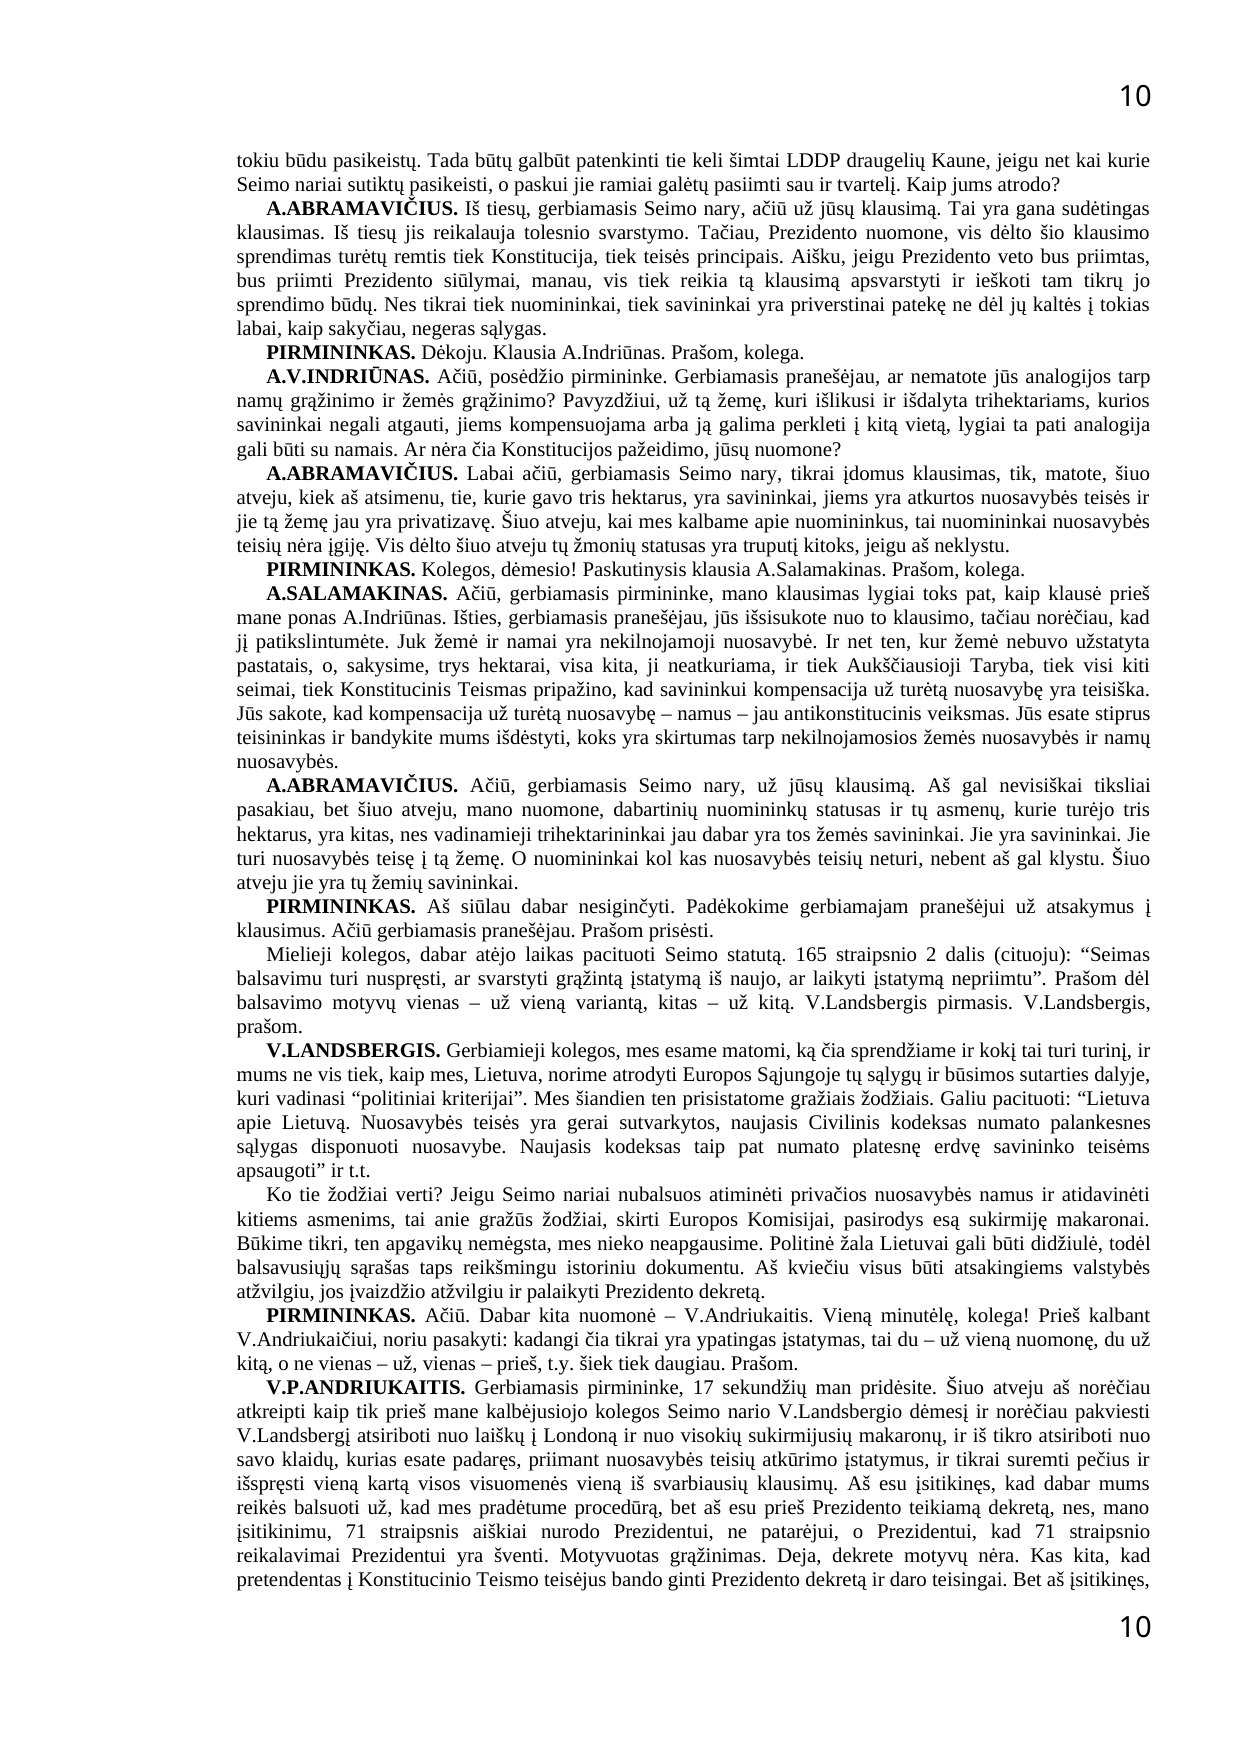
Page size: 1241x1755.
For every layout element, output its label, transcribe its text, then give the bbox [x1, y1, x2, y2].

text PIRMININKAS. Dėkoju. Klausia A.Indriūnas. Prašom, kolega. [236, 340, 1152, 364]
text PIRMININKAS. Ačiū. Dabar kita nuomonė – V.Andriukaitis. Vieną minutėlę, kolega! Prieš kalbant V.Andriukaičiui, noriu pasakyti: kadangi čia tikrai yra ypatingas įstatymas, tai du – už vieną nuomonę, du už kitą, o ne vienas – už, vienas – prieš, t.y. šiek tiek daugiau. Prašom. [236, 1303, 1152, 1375]
text Ko tie žodžiai verti? Jeigu Seimo nariai nubalsuos atiminėti privačios nuosavybės namus ir atidavinėti kitiems asmenims, tai anie gražūs žodžiai, skirti Europos Komisijai, pasirodys esą sukirmiję makaronai. Būkime tikri, ten apgavikų nemėgsta, mes nieko neapgausime. Politinė žala Lietuvai gali būti didžiulė, todėl balsavusiųjų sąrašas taps reikšmingu istoriniu dokumentu. Aš kviečiu visus būti atsakingiems valstybės atžvilgiu, jos įvaizdžio atžvilgiu ir palaikyti Prezidento dekretą. [236, 1182, 1152, 1303]
text PIRMININKAS. Kolegos, dėmesio! Paskutinysis klausia A.Salamakinas. Prašom, kolega. [236, 557, 1152, 581]
text A.SALAMAKINAS. Ačiū, gerbiamasis pirmininke, mano klausimas lygiai toks pat, kaip klausė prieš mane ponas A.Indriūnas. Išties, gerbiamasis pranešėjau, jūs išsisukote nuo to klausimo, tačiau norėčiau, kad jį patikslintumėte. Juk žemė ir namai yra nekilnojamoji nuosavybė. Ir net ten, kur žemė nebuvo užstatyta pastatais, o, sakysime, trys hektarai, visa kita, ji neatkuriama, ir tiek Aukščiausioji Taryba, tiek visi kiti seimai, tiek Konstitucinis Teismas pripažino, kad savininkui kompensacija už turėtą nuosavybę yra teisiška. Jūs sakote, kad kompensacija už turėtą nuosavybę – namus – jau antikonstitucinis veiksmas. Jūs esate stiprus teisininkas ir bandykite mums išdėstyti, koks yra skirtumas tarp nekilnojamosios žemės nuosavybės ir namų nuosavybės. [236, 581, 1152, 773]
text V.P.ANDRIUKAITIS. Gerbiamasis pirmininke, 17 sekundžių man pridėsite. Šiuo atveju aš norėčiau atkreipti kaip tik prieš mane kalbėjusiojo kolegos Seimo nario V.Landsbergio dėmesį ir norėčiau pakviesti V.Landsbergį atsiriboti nuo laiškų į Londoną ir nuo visokių sukirmijusių makaronų, ir iš tikro atsiriboti nuo savo klaidų, kurias esate padaręs, priimant nuosavybės teisių atkūrimo įstatymus, ir tikrai suremti pečius ir išspręsti vieną kartą visos visuomenės vieną iš svarbiausių klausimų. Aš esu įsitikinęs, kad dabar mums reikės balsuoti už, kad mes pradėtume procedūrą, bet aš esu prieš Prezidento teikiamą dekretą, nes, mano įsitikinimu, 71 straipsnis aiškiai nurodo Prezidentui, ne patarėjui, o Prezidentui, kad 71 straipsnio reikalavimai Prezidentui yra šventi. Motyvuotas grąžinimas. Deja, dekrete motyvų nėra. Kas kita, kad pretendentas į Konstitucinio Teismo teisėjus bando ginti Prezidento dekretą ir daro teisingai. Bet aš įsitikinęs, [236, 1375, 1152, 1591]
text PIRMININKAS. Aš siūlau dabar nesiginčyti. Padėkokime gerbiamajam pranešėjui už atsakymus į klausimus. Ačiū gerbiamasis pranešėjau. Prašom prisėsti. [236, 894, 1152, 942]
text V.LANDSBERGIS. Gerbiamieji kolegos, mes esame matomi, ką čia sprendžiame ir kokį tai turi turinį, ir mums ne vis tiek, kaip mes, Lietuva, norime atrodyti Europos Sąjungoje tų sąlygų ir būsimos sutarties dalyje, kuri vadinasi “politiniai kriterijai”. Mes šiandien ten prisistatome gražiais žodžiais. Galiu pacituoti: “Lietuva apie Lietuvą. Nuosavybės teisės yra gerai sutvarkytos, naujasis Civilinis kodeksas numato palankesnes sąlygas disponuoti nuosavybe. Naujasis kodeksas taip pat numato platesnę erdvę savininko teisėms apsaugoti” ir t.t. [236, 1038, 1152, 1182]
text A.ABRAMAVIČIUS. Ačiū, gerbiamasis Seimo nary, už jūsų klausimą. Aš gal nevisiškai tiksliai pasakiau, bet šiuo atveju, mano nuomone, dabartinių nuomininkų statusas ir tų asmenų, kurie turėjo tris hektarus, yra kitas, nes vadinamieji trihektarininkai jau dabar yra tos žemės savininkai. Jie yra savininkai. Jie turi nuosavybės teisę į tą žemę. O nuomininkai kol kas nuosavybės teisių neturi, nebent aš gal klystu. Šiuo atveju jie yra tų žemių savininkai. [236, 773, 1152, 894]
text A.ABRAMAVIČIUS. Labai ačiū, gerbiamasis Seimo nary, tikrai įdomus klausimas, tik, matote, šiuo atveju, kiek aš atsimenu, tie, kurie gavo tris hektarus, yra savininkai, jiems yra atkurtos nuosavybės teisės ir jie tą žemę jau yra privatizavę. Šiuo atveju, kai mes kalbame apie nuomininkus, tai nuomininkai nuosavybės teisių nėra įgiję. Vis dėlto šiuo atveju tų žmonių statusas yra truputį kitoks, jeigu aš neklystu. [236, 461, 1152, 557]
text A.ABRAMAVIČIUS. Iš tiesų, gerbiamasis Seimo nary, ačiū už jūsų klausimą. Tai yra gana sudėtingas klausimas. Iš tiesų jis reikalauja tolesnio svarstymo. Tačiau, Prezidento nuomone, vis dėlto šio klausimo sprendimas turėtų remtis tiek Konstitucija, tiek teisės principais. Aišku, jeigu Prezidento veto bus priimtas, bus priimti Prezidento siūlymai, manau, vis tiek reikia tą klausimą apsvarstyti ir ieškoti tam tikrų jo sprendimo būdų. Nes tikrai tiek nuomininkai, tiek savininkai yra priverstinai patekę ne dėl jų kaltės į tokias labai, kaip sakyčiau, negeras sąlygas. [236, 196, 1152, 340]
text tokiu būdu pasikeistų. Tada būtų galbūt patenkinti tie keli šimtai LDDP draugelių Kaune, jeigu net kai kurie Seimo nariai sutiktų pasikeisti, o paskui jie ramiai galėtų pasiimti sau ir tvartelį. Kaip jums atrodo? [236, 148, 1152, 196]
text Mielieji kolegos, dabar atėjo laikas pacituoti Seimo statutą. 165 straipsnio 2 dalis (cituoju): “Seimas balsavimu turi nuspręsti, ar svarstyti grąžintą įstatymą iš naujo, ar laikyti įstatymą nepriimtu”. Prašom dėl balsavimo motyvų vienas – už vieną variantą, kitas – už kitą. V.Landsbergis pirmasis. V.Landsbergis, prašom. [236, 942, 1152, 1038]
text A.V.INDRIŪNAS. Ačiū, posėdžio pirmininke. Gerbiamasis pranešėjau, ar nematote jūs analogijos tarp namų grąžinimo ir žemės grąžinimo? Pavyzdžiui, už tą žemę, kuri išlikusi ir išdalyta trihektariams, kurios savininkai negali atgauti, jiems kompensuojama arba ją galima perkleti į kitą vietą, lygiai ta pati analogija gali būti su namais. Ar nėra čia Konstitucijos pažeidimo, jūsų nuomone? [236, 364, 1152, 461]
